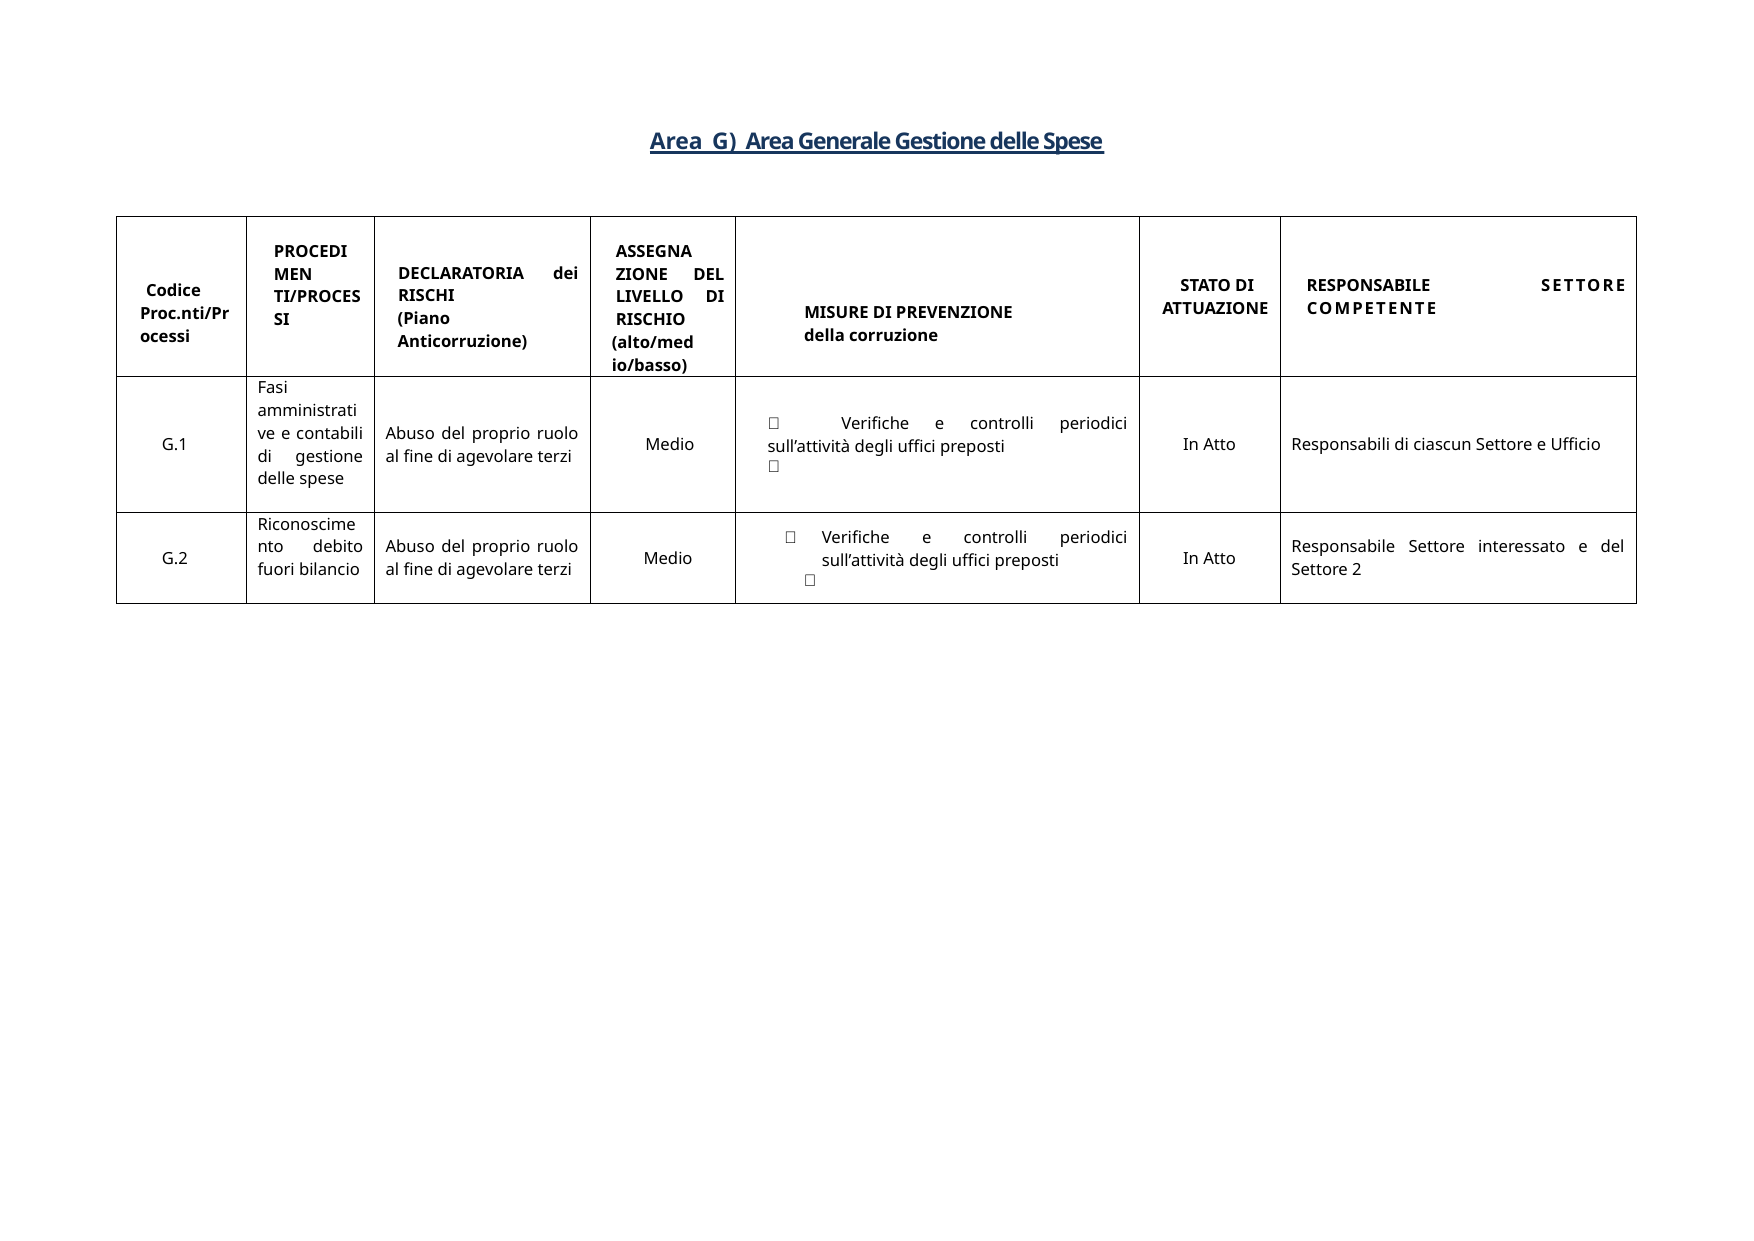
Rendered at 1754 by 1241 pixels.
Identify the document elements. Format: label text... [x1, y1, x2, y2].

table_cell Medio [591, 377, 735, 512]
table_cell  Verifiche e controlli periodici sull’attività degli uffici preposti  [736, 513, 1139, 603]
table_header Codice Proc.nti/Processi [117, 217, 246, 376]
table_cell Responsabili di ciascun Settore e Ufficio [1281, 377, 1636, 512]
table_cell Medio [591, 513, 735, 603]
table_cell G.2 [117, 513, 246, 603]
table_header DECLARATORIA dei RISCHI (Piano Anticorruzione) [375, 217, 590, 376]
table_header RESPONSABILE SETTORE COMPETENTE [1281, 217, 1636, 376]
table_cell Abuso del proprio ruolo al fine di agevolare terzi [375, 513, 590, 603]
table_cell In Atto [1140, 377, 1280, 512]
table_cell Riconoscimento debito fuori bilancio [247, 513, 374, 603]
table_cell In Atto [1140, 513, 1280, 603]
table_cell Responsabile Settore interessato e del Settore 2 [1281, 513, 1636, 603]
table_header ASSEGNA ZIONE DEL LIVELLO DI RISCHIO (alto/med io/basso) [591, 217, 735, 376]
table_cell  Verifiche e controlli periodici sull’attività degli uffici preposti  [736, 377, 1139, 512]
text Area G) Area Generale Gestione delle Spese [118, 125, 1636, 156]
table_cell G.1 [117, 377, 246, 512]
table_cell Abuso del proprio ruolo al fine di agevolare terzi [375, 377, 590, 512]
table_header MISURE DI PREVENZIONE della corruzione [736, 217, 1139, 376]
table_header PROCEDIMEN TI/PROCESSI [247, 217, 374, 376]
table_cell Fasi amministrative e contabili di gestione delle spese [247, 377, 374, 512]
table_header STATO DI ATTUAZIONE [1140, 217, 1280, 376]
